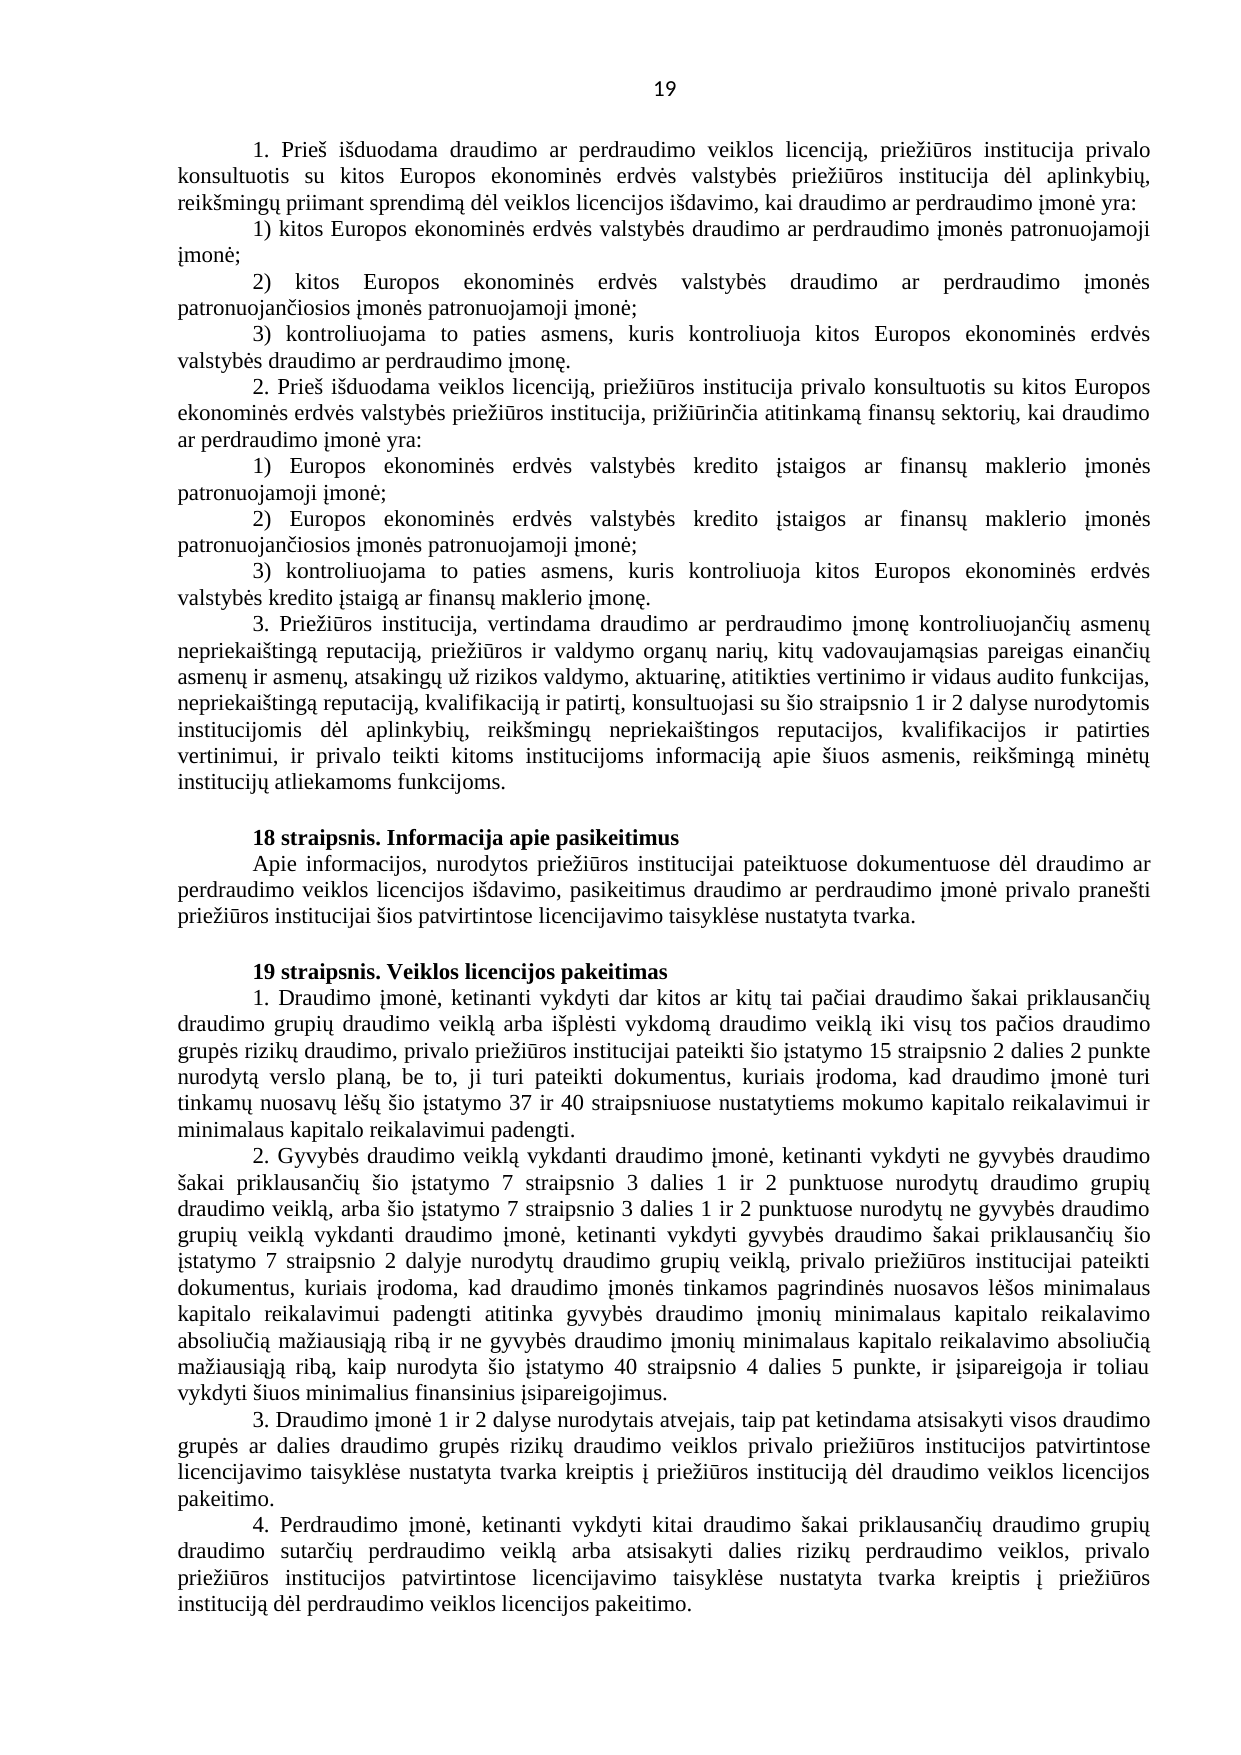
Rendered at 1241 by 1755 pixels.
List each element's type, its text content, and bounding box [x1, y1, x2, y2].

text 1) kitos Europos ekonominės erdvės valstybės draudimo ar perdraudimo įmonės patronuojamoji įmonė; [177, 215, 1152, 268]
text 3) kontroliuojama to paties asmens, kuris kontroliuoja kitos Europos ekonominės erdvės valstybės kredito įstaigą ar finansų maklerio įmonę. [177, 558, 1152, 610]
text 2. Gyvybės draudimo veiklą vykdanti draudimo įmonė, ketinanti vykdyti ne gyvybės draudimo šakai priklausančių šio įstatymo 7 straipsnio 3 dalies 1 ir 2 punktuose nurodytų draudimo grupių draudimo veiklą, arba šio įstatymo 7 straipsnio 3 dalies 1 ir 2 punktuose nurodytų ne gyvybės draudimo grupių veiklą vykdanti draudimo įmonė, ketinanti vykdyti gyvybės draudimo šakai priklausančių šio įstatymo 7 straipsnio 2 dalyje nurodytų draudimo grupių veiklą, privalo priežiūros institucijai pateikti dokumentus, kuriais įrodoma, kad draudimo įmonės tinkamos pagrindinės nuosavos lėšos minimalaus kapitalo reikalavimui padengti atitinka gyvybės draudimo įmonių minimalaus kapitalo reikalavimo absoliučią mažiausiąją ribą ir ne gyvybės draudimo įmonių minimalaus kapitalo reikalavimo absoliučią mažiausiąją ribą, kaip nurodyta šio įstatymo 40 straipsnio 4 dalies 5 punkte, ir įsipareigoja ir toliau vykdyti šiuos minimalius finansinius įsipareigojimus. [177, 1142, 1152, 1406]
text 19 straipsnis. Veiklos licencijos pakeitimas [177, 958, 1152, 984]
text 3. Draudimo įmonė 1 ir 2 dalyse nurodytais atvejais, taip pat ketindama atsisakyti visos draudimo grupės ar dalies draudimo grupės rizikų draudimo veiklos privalo priežiūros institucijos patvirtintose licencijavimo taisyklėse nustatyta tvarka kreiptis į priežiūros instituciją dėl draudimo veiklos licencijos pakeitimo. [177, 1406, 1152, 1511]
text 1. Draudimo įmonė, ketinanti vykdyti dar kitos ar kitų tai pačiai draudimo šakai priklausančių draudimo grupių draudimo veiklą arba išplėsti vykdomą draudimo veiklą iki visų tos pačios draudimo grupės rizikų draudimo, privalo priežiūros institucijai pateikti šio įstatymo 15 straipsnio 2 dalies 2 punkte nurodytą verslo planą, be to, ji turi pateikti dokumentus, kuriais įrodoma, kad draudimo įmonė turi tinkamų nuosavų lėšų šio įstatymo 37 ir 40 straipsniuose nustatytiems mokumo kapitalo reikalavimui ir minimalaus kapitalo reikalavimui padengti. [177, 984, 1152, 1142]
text 1. Prieš išduodama draudimo ar perdraudimo veiklos licenciją, priežiūros institucija privalo konsultuotis su kitos Europos ekonominės erdvės valstybės priežiūros institucija dėl aplinkybių, reikšmingų priimant sprendimą dėl veiklos licencijos išdavimo, kai draudimo ar perdraudimo įmonė yra: [177, 136, 1152, 215]
text 18 straipsnis. Informacija apie pasikeitimus [177, 823, 1152, 850]
text 2. Prieš išduodama veiklos licenciją, priežiūros institucija privalo konsultuotis su kitos Europos ekonominės erdvės valstybės priežiūros institucija, prižiūrinčia atitinkamą finansų sektorių, kai draudimo ar perdraudimo įmonė yra: [177, 373, 1152, 452]
text 1) Europos ekonominės erdvės valstybės kredito įstaigos ar finansų maklerio įmonės patronuojamoji įmonė; [177, 452, 1152, 505]
text 4. Perdraudimo įmonė, ketinanti vykdyti kitai draudimo šakai priklausančių draudimo grupių draudimo sutarčių perdraudimo veiklą arba atsisakyti dalies rizikų perdraudimo veiklos, privalo priežiūros institucijos patvirtintose licencijavimo taisyklėse nustatyta tvarka kreiptis į priežiūros instituciją dėl perdraudimo veiklos licencijos pakeitimo. [177, 1511, 1152, 1617]
text 2) Europos ekonominės erdvės valstybės kredito įstaigos ar finansų maklerio įmonės patronuojančiosios įmonės patronuojamoji įmonė; [177, 505, 1152, 558]
text Apie informacijos, nurodytos priežiūros institucijai pateiktuose dokumentuose dėl draudimo ar perdraudimo veiklos licencijos išdavimo, pasikeitimus draudimo ar perdraudimo įmonė privalo pranešti priežiūros institucijai šios patvirtintose licencijavimo taisyklėse nustatyta tvarka. [177, 850, 1152, 929]
text 3) kontroliuojama to paties asmens, kuris kontroliuoja kitos Europos ekonominės erdvės valstybės draudimo ar perdraudimo įmonę. [177, 320, 1152, 373]
text 2) kitos Europos ekonominės erdvės valstybės draudimo ar perdraudimo įmonės patronuojančiosios įmonės patronuojamoji įmonė; [177, 268, 1152, 320]
text 3. Priežiūros institucija, vertindama draudimo ar perdraudimo įmonę kontroliuojančių asmenų nepriekaištingą reputaciją, priežiūros ir valdymo organų narių, kitų vadovaujamąsias pareigas einančių asmenų ir asmenų, atsakingų už rizikos valdymo, aktuarinę, atitikties vertinimo ir vidaus audito funkcijas, nepriekaištingą reputaciją, kvalifikaciją ir patirtį, konsultuojasi su šio straipsnio 1 ir 2 dalyse nurodytomis institucijomis dėl aplinkybių, reikšmingų nepriekaištingos reputacijos, kvalifikacijos ir patirties vertinimui, ir privalo teikti kitoms institucijoms informaciją apie šiuos asmenis, reikšmingą minėtų institucijų atliekamoms funkcijoms. [177, 610, 1152, 795]
